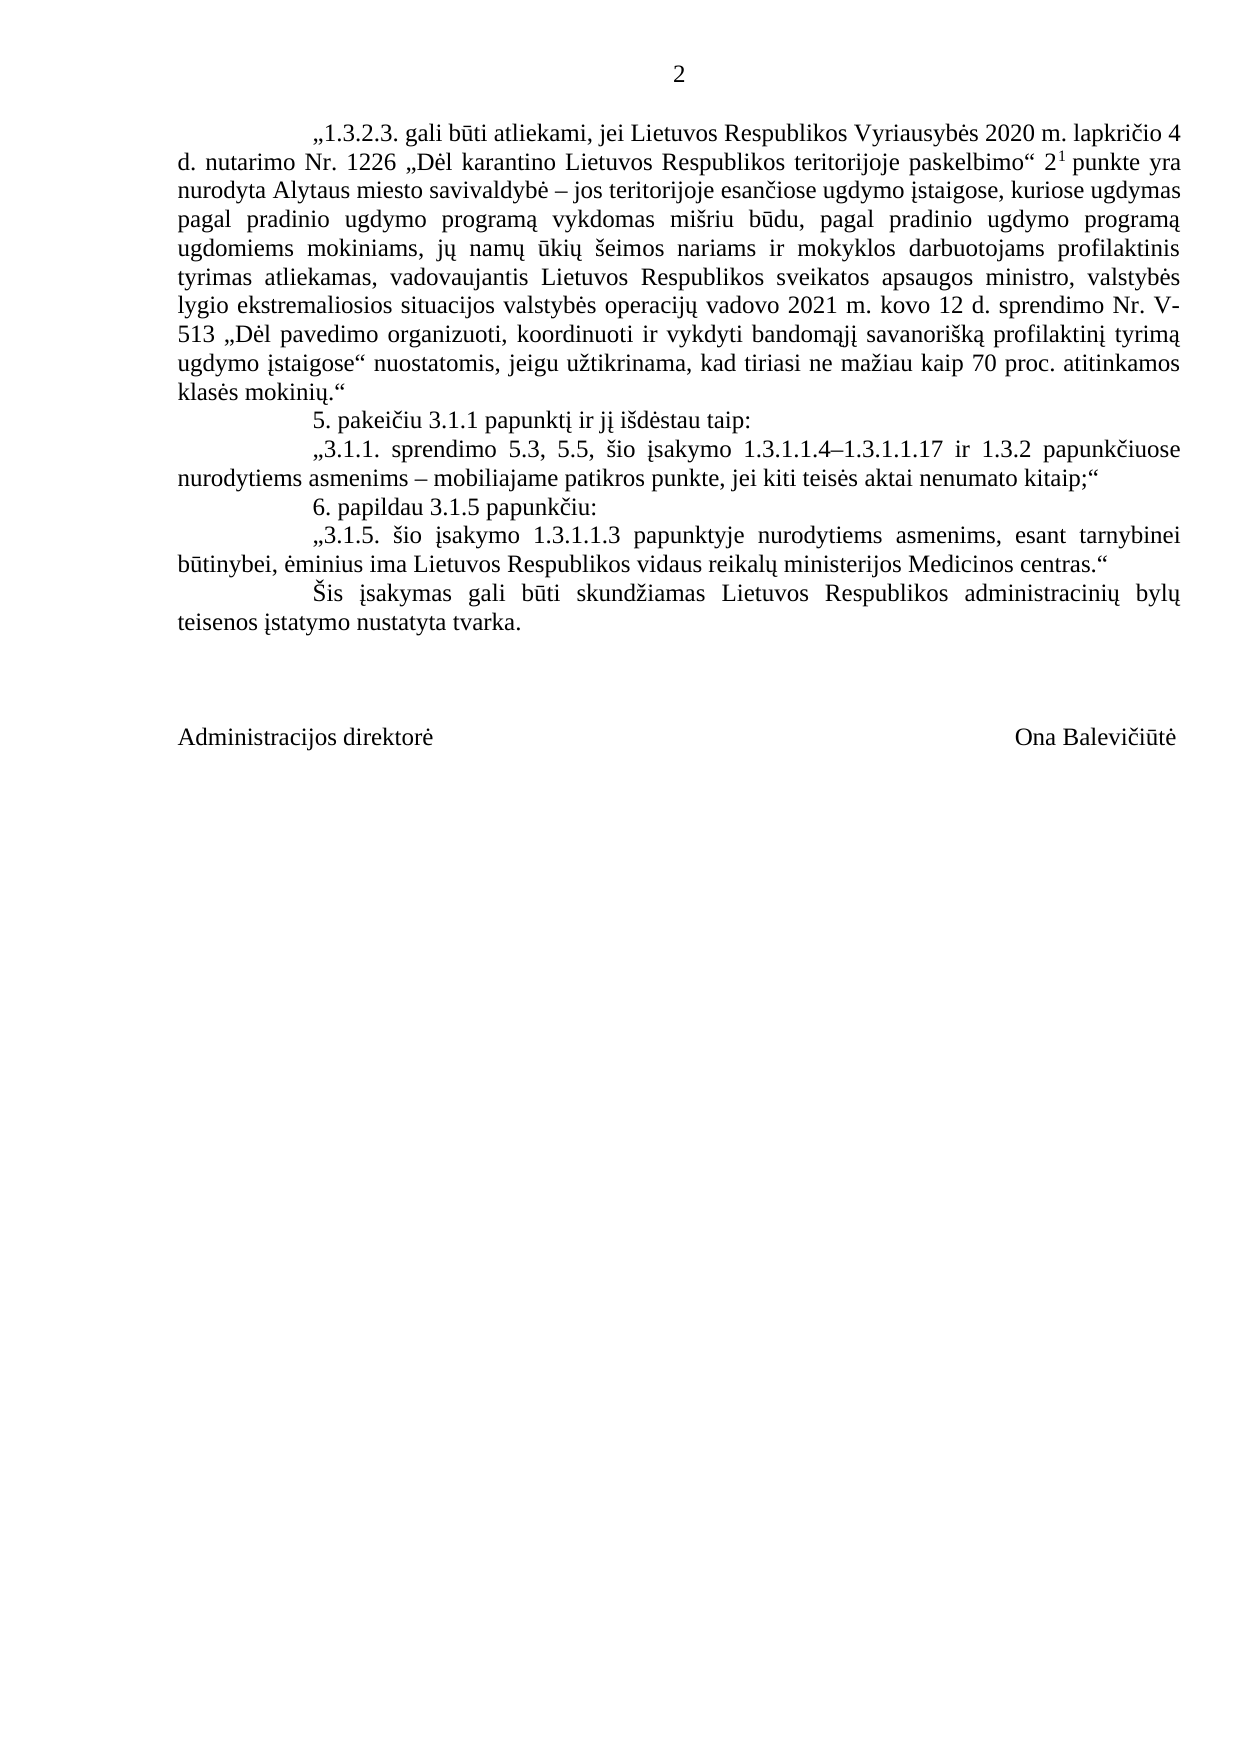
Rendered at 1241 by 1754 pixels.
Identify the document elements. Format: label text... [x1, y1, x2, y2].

text 6. papildau 3.1.5 papunkčiu: [177, 492, 1181, 521]
text „1.3.2.3. gali būti atliekami, jei Lietuvos Respublikos Vyriausybės 2020 m. lapkričio 4 d. nutarimo Nr. 1226 „Dėl karantino Lietuvos Respublikos teritorijoje paskelbimo“ 21 punkte yra nurodyta Alytaus miesto savivaldybė – jos teritorijoje esančiose ugdymo įstaigose, kuriose ugdymas pagal pradinio ugdymo programą vykdomas mišriu būdu, pagal pradinio ugdymo programą ugdomiems mokiniams, jų namų ūkių šeimos nariams ir mokyklos darbuotojams profilaktinis tyrimas atliekamas, vadovaujantis Lietuvos Respublikos sveikatos apsaugos ministro, valstybės lygio ekstremaliosios situacijos valstybės operacijų vadovo 2021 m. kovo 12 d. sprendimo Nr. V-513 „Dėl pavedimo organizuoti, koordinuoti ir vykdyti bandomąjį savanorišką profilaktinį tyrimą ugdymo įstaigose“ nuostatomis, jeigu užtikrinama, kad tiriasi ne mažiau kaip 70 proc. atitinkamos klasės mokinių.“ [177, 118, 1181, 406]
text Administracijos direktorė Ona Balevičiūtė [177, 722, 1181, 751]
text „3.1.5. šio įsakymo 1.3.1.1.3 papunktyje nurodytiems asmenims, esant tarnybinei būtinybei, ėminius ima Lietuvos Respublikos vidaus reikalų ministerijos Medicinos centras.“ [177, 521, 1181, 578]
text „3.1.1. sprendimo 5.3, 5.5, šio įsakymo 1.3.1.1.4–1.3.1.1.17 ir 1.3.2 papunkčiuose nurodytiems asmenims – mobiliajame patikros punkte, jei kiti teisės aktai nenumato kitaip;“ [177, 434, 1181, 492]
text Šis įsakymas gali būti skundžiamas Lietuvos Respublikos administracinių bylų teisenos įstatymo nustatyta tvarka. [177, 578, 1181, 636]
text 5. pakeičiu 3.1.1 papunktį ir jį išdėstau taip: [177, 406, 1181, 434]
